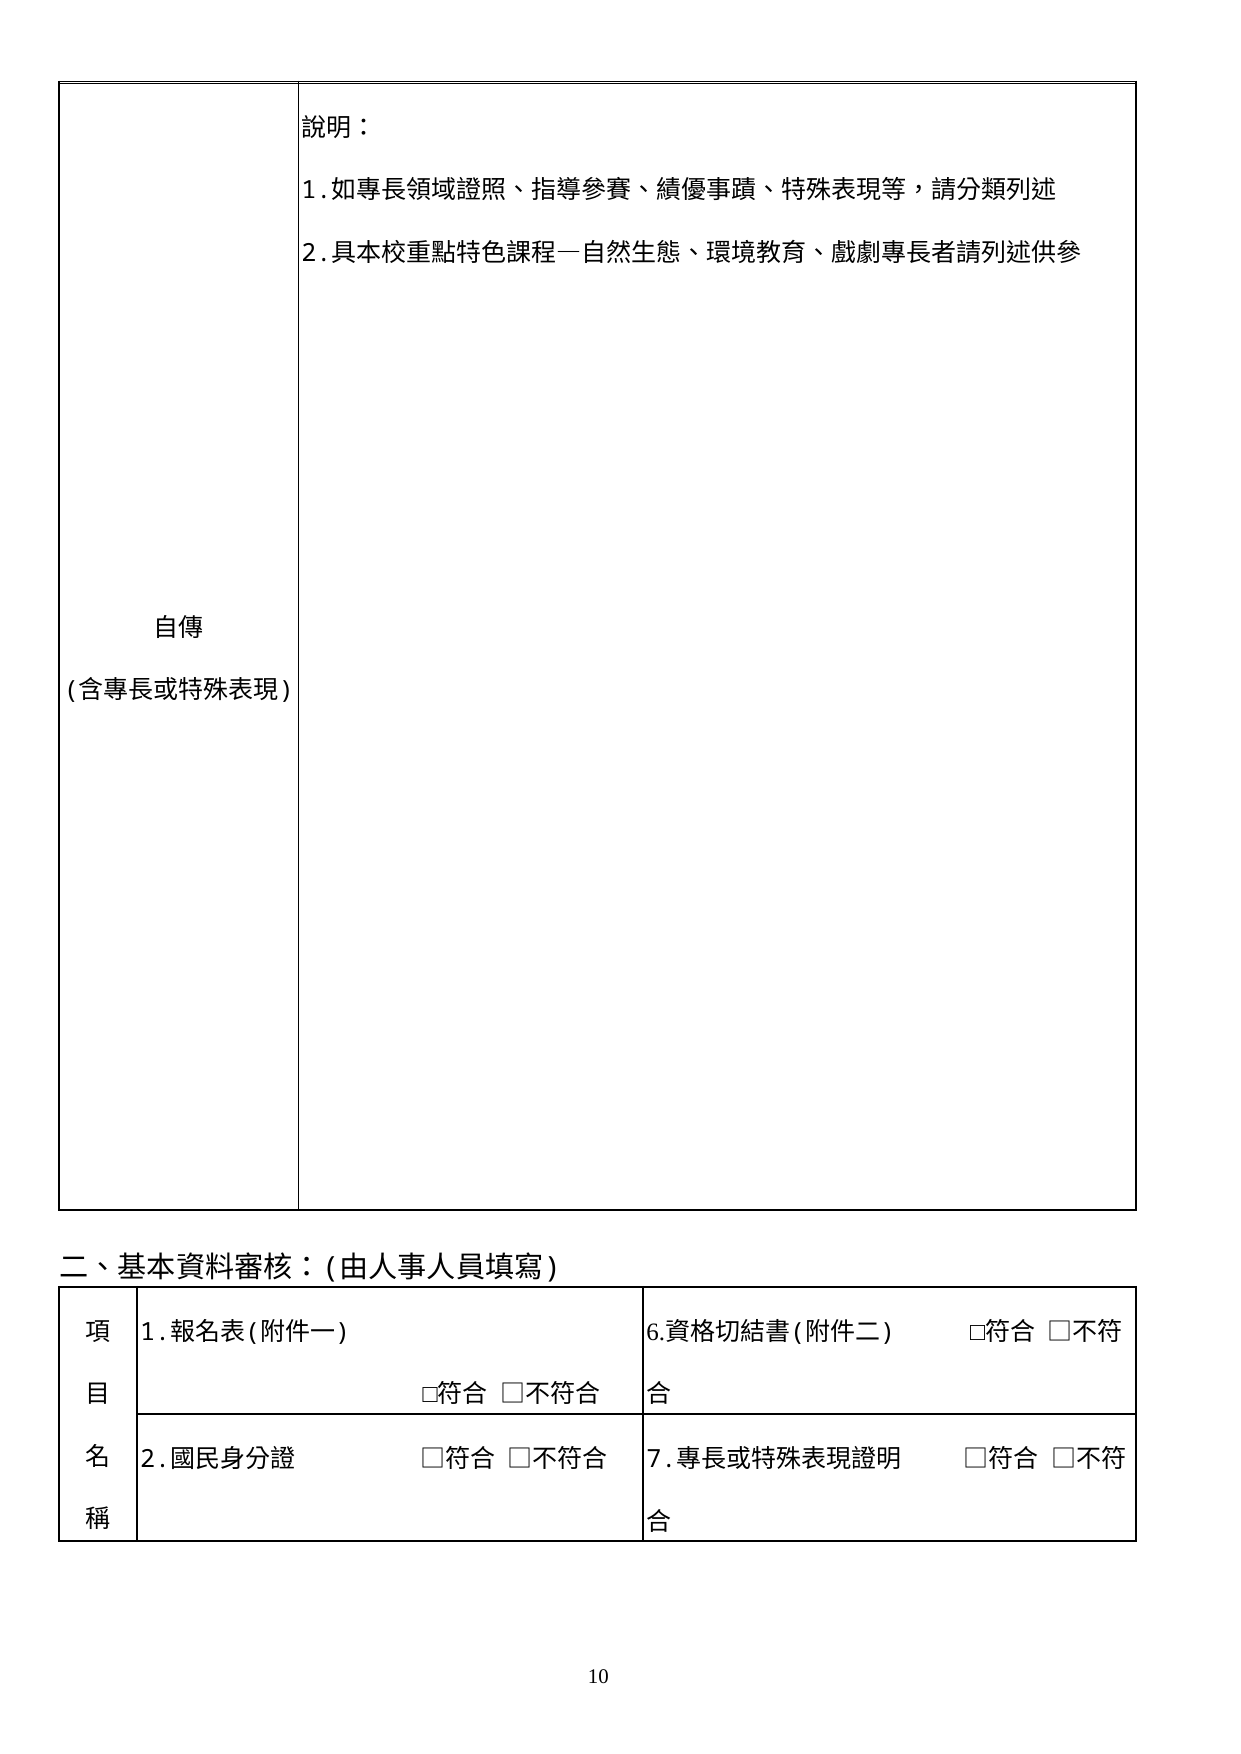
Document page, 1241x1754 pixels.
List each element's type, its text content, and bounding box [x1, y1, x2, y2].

table_header 項 目 名 稱 [60, 1288, 136, 1540]
table_cell 7.專長或特殊表現證明 □符合 □不符合 [644, 1415, 1135, 1540]
table_cell 自傳 (含專長或特殊表現) [60, 84, 298, 1209]
table_cell 2.國民身分證 □符合 □不符合 [138, 1415, 642, 1540]
table_header 6.資格切結書(附件二) □符合 □不符合 [644, 1288, 1135, 1413]
table_header 1.報名表(附件一) □符合 □不符合 [138, 1288, 642, 1413]
text 二、基本資料審核：(由人事人員填寫) [59, 1223, 1137, 1286]
table_cell 說明： 1.如專長領域證照、指導參賽、績優事蹟、特殊表現等，請分類列述 2.具本校重點特色課程—自然生態、環境教育、戲劇專長者請列述供參 [299, 84, 1135, 1209]
